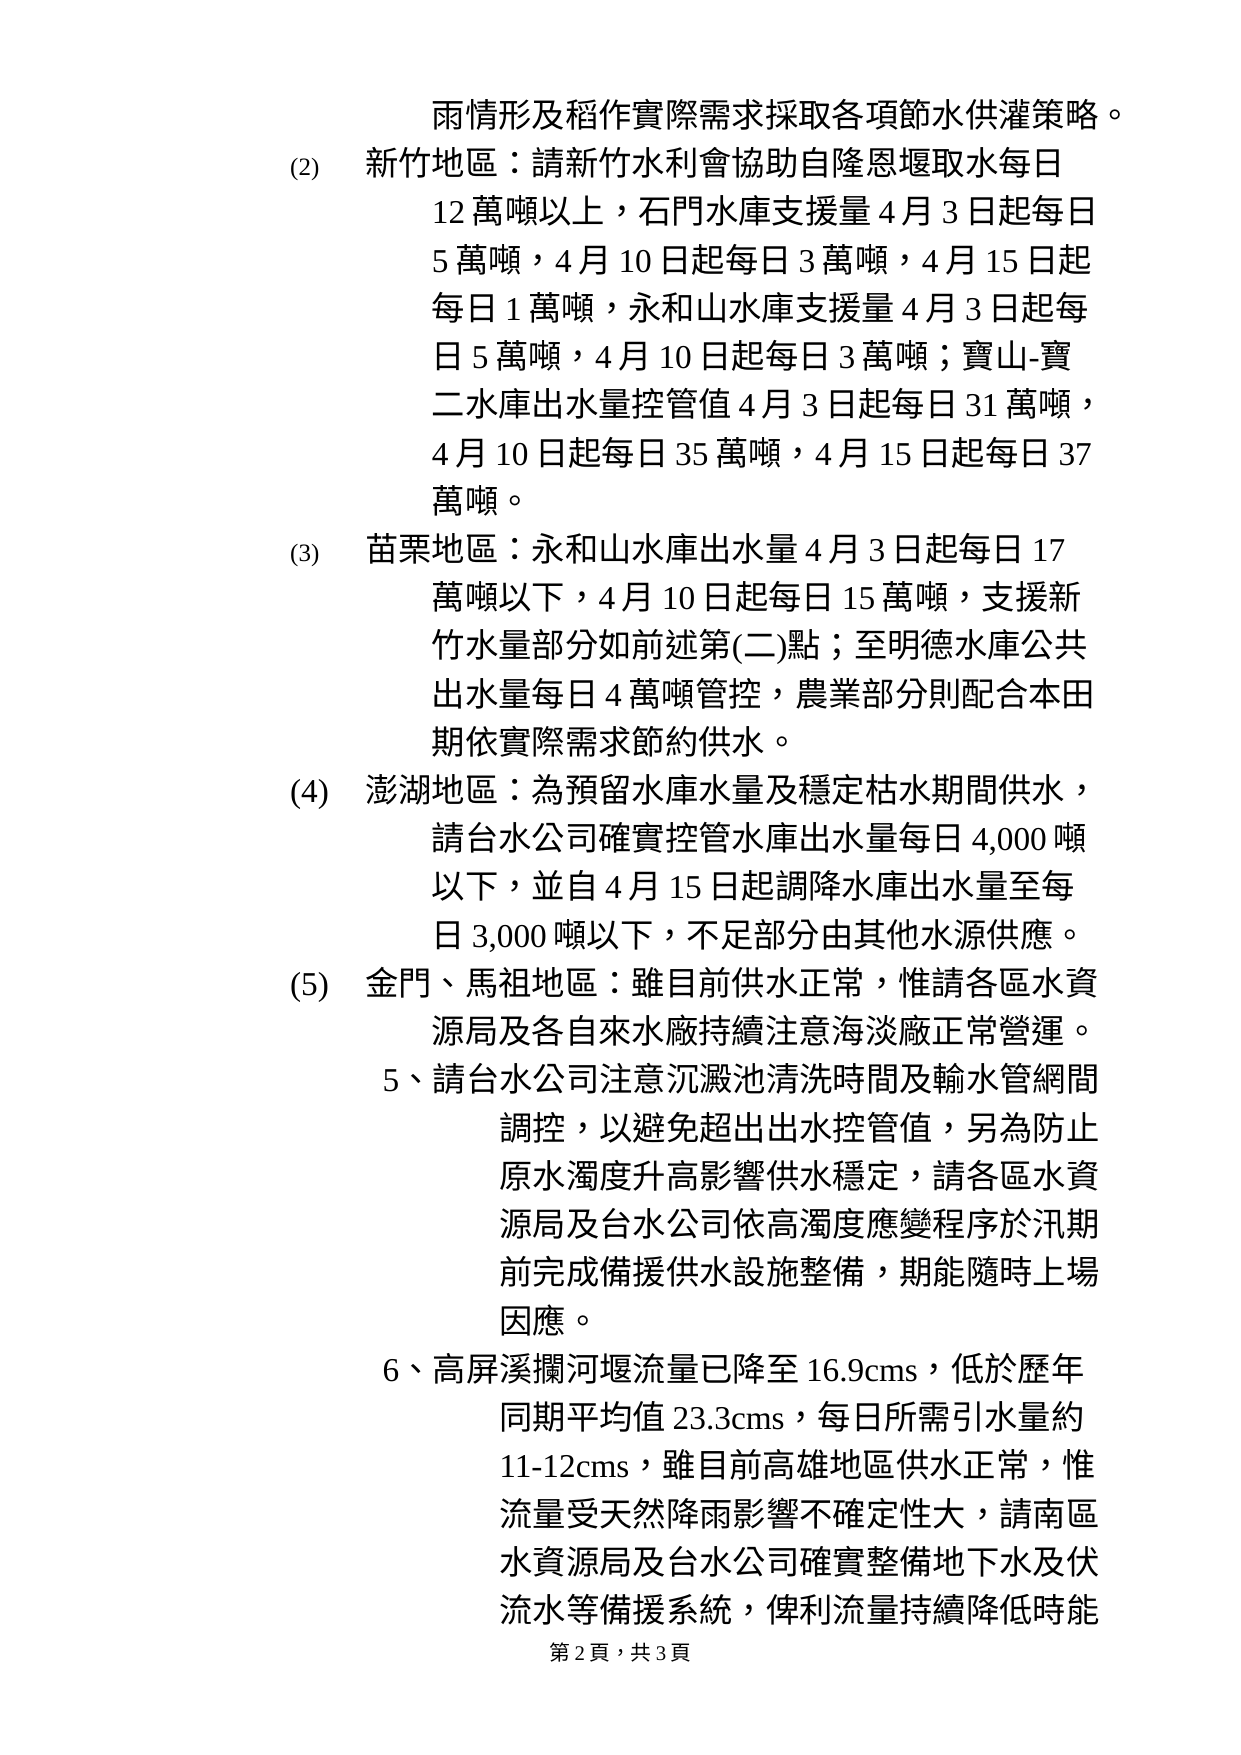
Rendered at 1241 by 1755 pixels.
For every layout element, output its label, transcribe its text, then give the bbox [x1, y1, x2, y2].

list 金門、馬祖地區：雖目前供水正常，惟請各區水資源局及各自來水廠持續注意海淡廠正常營運。 [290, 957, 1104, 1053]
list 高屏溪攔河堰流量已降至16.9cms，低於歷年同期平均值23.3cms，每日所需引水量約11-12cms，雖目前高雄地區供水正常，惟流量受天然降雨影響不確定性大，請南區水資源局及台水公司確實整備地下水及伏流水等備援系統，俾利流量持續降低時能 [382, 1343, 1104, 1632]
list 板新及桃園地區：請北水處及台水公司維持板新地區支援量至65萬噸以上，石門水庫目前蓄水率低於60%，公共出水量控管值4月3日起每日123萬噸，4月10日起每日121萬噸，4月15日起每日119萬噸，農業用水部分則請視降雨情形及稻作實際需求採取各項節水供灌策略。 [290, 89, 1104, 137]
list 請台水公司注意沉澱池清洗時間及輸水管網間調控，以避免超出出水控管值，另為防止原水濁度升高影響供水穩定，請各區水資源局及台水公司依高濁度應變程序於汛期前完成備援供水設施整備，期能隨時上場因應。 [382, 1053, 1104, 1343]
list 新竹地區：請新竹水利會協助自隆恩堰取水每日12萬噸以上，石門水庫支援量4月3日起每日5萬噸，4月10日起每日3萬噸，4月15日起每日1萬噸，永和山水庫支援量4月3日起每日5萬噸，4月10日起每日3萬噸；寶山-寶二水庫出水量控管值4月3日起每日31萬噸，4月10日起每日35萬噸，4月15日起每日37萬噸。 [290, 137, 1104, 523]
list 澎湖地區：為預留水庫水量及穩定枯水期間供水，請台水公司確實控管水庫出水量每日4,000噸以下，並自4月15日起調降水庫出水量至每日3,000噸以下，不足部分由其他水源供應。 [290, 764, 1104, 957]
list 苗栗地區：永和山水庫出水量4月3日起每日17萬噸以下，4月10日起每日15萬噸，支援新竹水量部分如前述第(二)點；至明德水庫公共出水量每日4萬噸管控，農業部分則配合本田期依實際需求節約供水。 [290, 523, 1104, 764]
